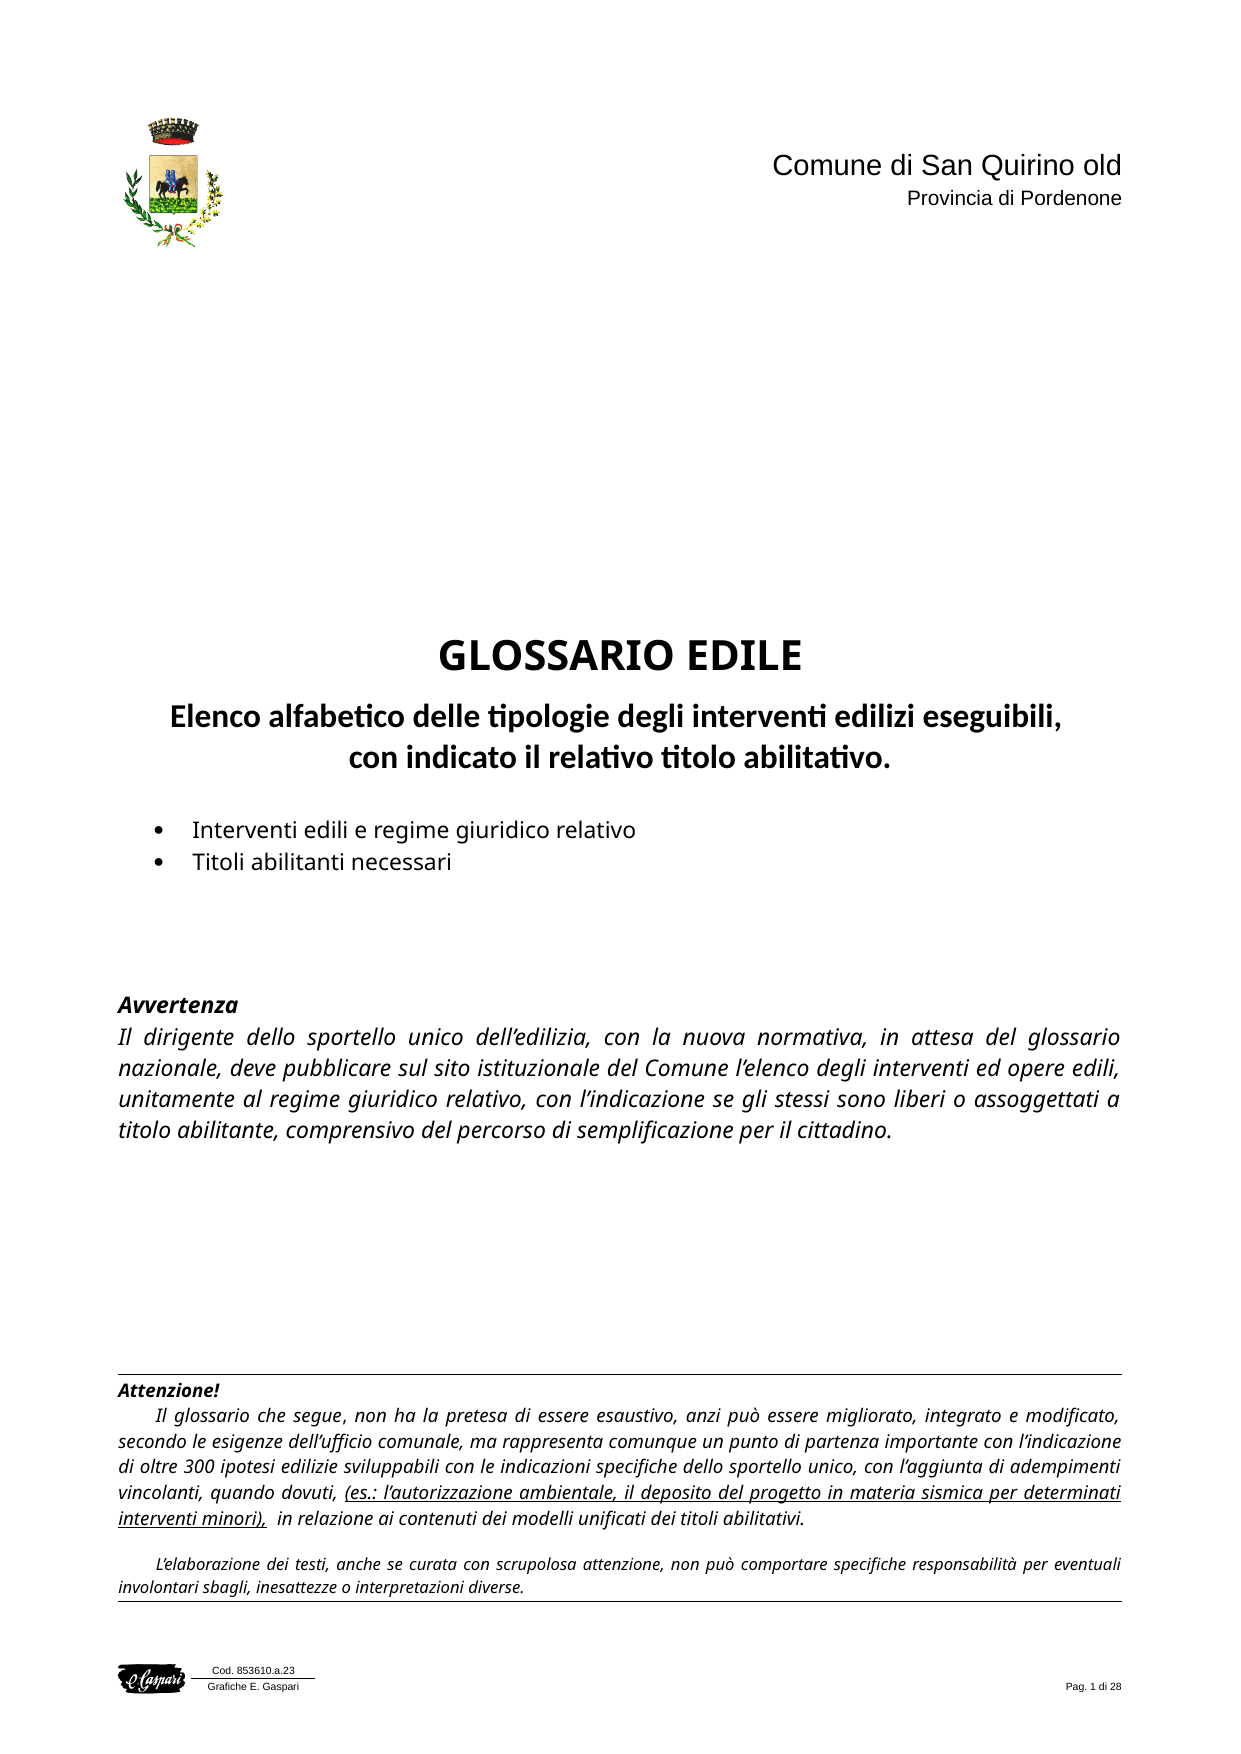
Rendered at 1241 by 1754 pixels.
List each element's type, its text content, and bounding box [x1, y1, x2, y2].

picture [117, 1663, 185, 1694]
text Provincia di Pordenone [224, 186, 1122, 210]
text Elenco alfabetico delle tipologie degli interventi edilizi eseguibili, con indicato il relativo titolo abilitativo. [118, 695, 1122, 777]
text Il dirigente dello sportello unico dell’edilizia, con la nuova normativa, in attesa del glossario nazionale, deve pubblicare sul sito istituzionale del Comune l’elenco degli interventi ed opere edili, unitamente al regime giuridico relativo, con l’indicazione se gli stessi sono liberi o assoggettati a titolo abilitante, comprensivo del percorso di semplificazione per il cittadino. [118, 1021, 1122, 1146]
picture [122, 117, 224, 248]
text Avvertenza [118, 989, 1122, 1021]
list Titoli abilitanti necessari [154, 846, 1122, 877]
text Il glossario che segue, non ha la pretesa di essere esaustivo, anzi può essere migliorato, integrato e modificato, secondo le esigenze dell’ufficio comunale, ma rappresenta comunque un punto di partenza importante con l’indicazione di oltre 300 ipotesi edilizie sviluppabili con le indicazioni specifiche dello sportello unico, con l’aggiunta di adempimenti vincolanti, quando dovuti, (es.: l’autorizzazione ambientale, il deposito del progetto in materia sismica per determinati interventi minori), in relazione ai contenuti dei modelli unificati dei titoli abilitativi. [118, 1403, 1122, 1530]
text L’elaborazione dei testi, anche se curata con scrupolosa attenzione, non può comportare specifiche responsabilità per eventuali involontari sbagli, inesattezze o interpretazioni diverse. [118, 1553, 1122, 1601]
text Attenzione! [118, 1375, 1122, 1403]
text GLOSSARIO EDILE [118, 626, 1122, 683]
text Comune di San Quirino old [224, 148, 1122, 181]
list Interventi edili e regime giuridico relativo [154, 814, 1122, 846]
